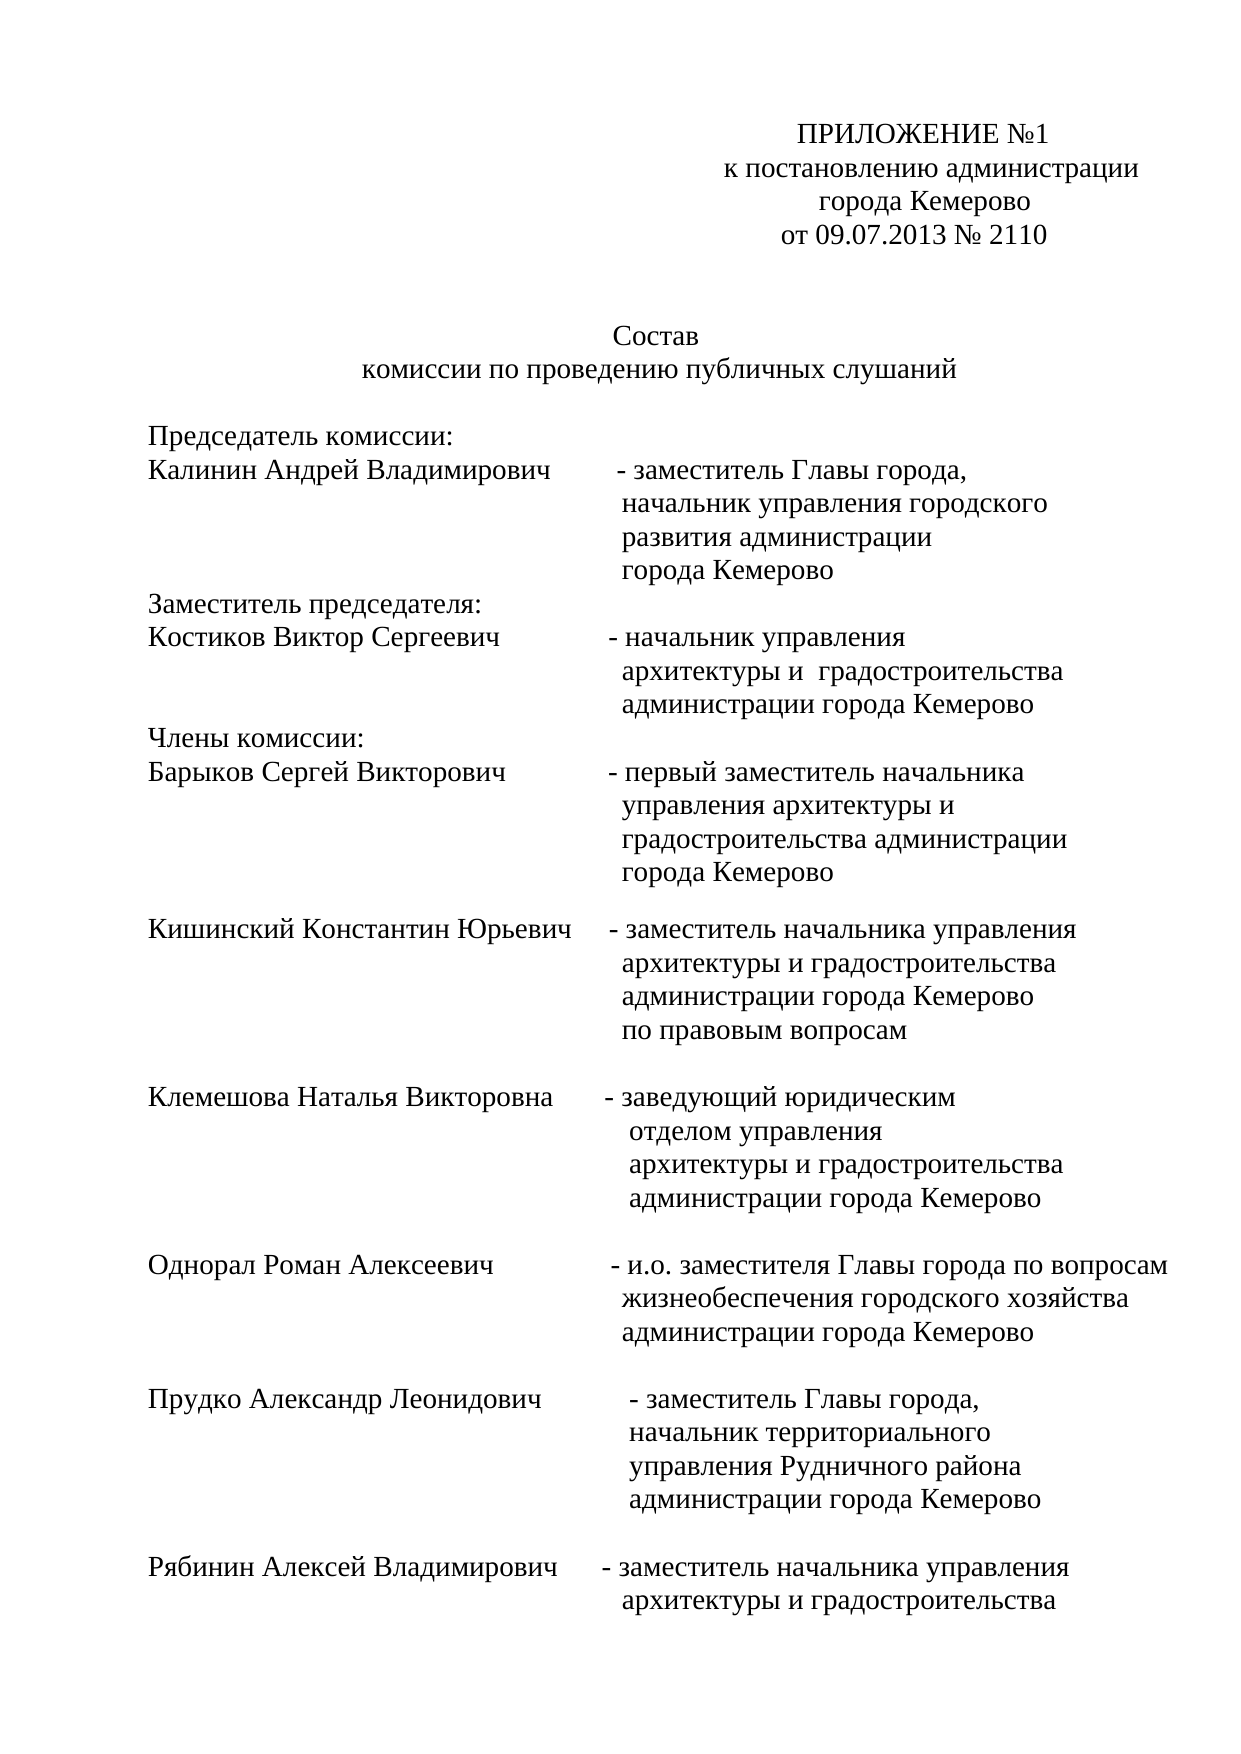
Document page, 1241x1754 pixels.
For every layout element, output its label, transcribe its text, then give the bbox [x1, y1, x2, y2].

text жизнеобеспечения городского хозяйства [148, 1280, 1152, 1314]
title администрации города Кемерово [148, 978, 1152, 1012]
text градостроительства администрации [148, 821, 1152, 854]
text Клемешова Наталья Викторовна - заведующий юридическим [148, 1079, 1152, 1113]
text управления архитектуры и [148, 787, 1152, 821]
text комиссии по проведению публичных слушаний [148, 351, 1170, 385]
text города Кемерово [148, 854, 1152, 888]
text начальник управления городского [148, 485, 1152, 519]
text Председатель комиссии: [148, 418, 1152, 452]
text администрации города Кемерово [148, 1314, 1152, 1347]
text развития администрации [148, 519, 1152, 552]
title администрации города Кемерово [148, 687, 1152, 720]
text Калинин Андрей Владимирович - заместитель Главы города, [148, 452, 1152, 485]
text администрации города Кемерово [148, 1180, 1152, 1213]
text архитектуры и градостроительства [148, 1582, 1152, 1616]
text города Кемерово [738, 183, 1152, 217]
text к постановлению администрации [148, 150, 1152, 183]
text отделом управления [148, 1113, 1152, 1146]
title Рябинин Алексей Владимирович - заместитель начальника управления [148, 1549, 1152, 1582]
title Кишинский Константин Юрьевич - заместитель начальника управления [148, 911, 1152, 945]
title архитектуры и градостроительства [148, 945, 1152, 978]
title администрации города Кемерово [148, 1482, 1152, 1515]
text архитектуры и градостроительства [148, 1146, 1152, 1180]
text города Кемерово [148, 552, 1152, 586]
text по правовым вопросам [148, 1012, 1152, 1046]
title Костиков Виктор Сергеевич - начальник управления [148, 619, 1152, 653]
text от 09.07.2013 № 2110 [664, 217, 1152, 251]
text Заместитель председателя: [148, 586, 1152, 619]
title Члены комиссии: [148, 720, 1152, 754]
text начальник территориального [148, 1414, 1152, 1448]
text управления Рудничного района [148, 1448, 1152, 1482]
text Однорал Роман Алексеевич - и.о. заместителя Главы города по вопросам [148, 1247, 1169, 1280]
text Состав [148, 318, 1170, 351]
text Прудко Александр Леонидович - заместитель Главы города, [148, 1381, 1152, 1414]
text Барыков Сергей Викторович - первый заместитель начальника [148, 754, 1152, 787]
text ПРИЛОЖЕНИЕ №1 [148, 116, 1152, 150]
title архитектуры и градостроительства [148, 653, 1152, 687]
